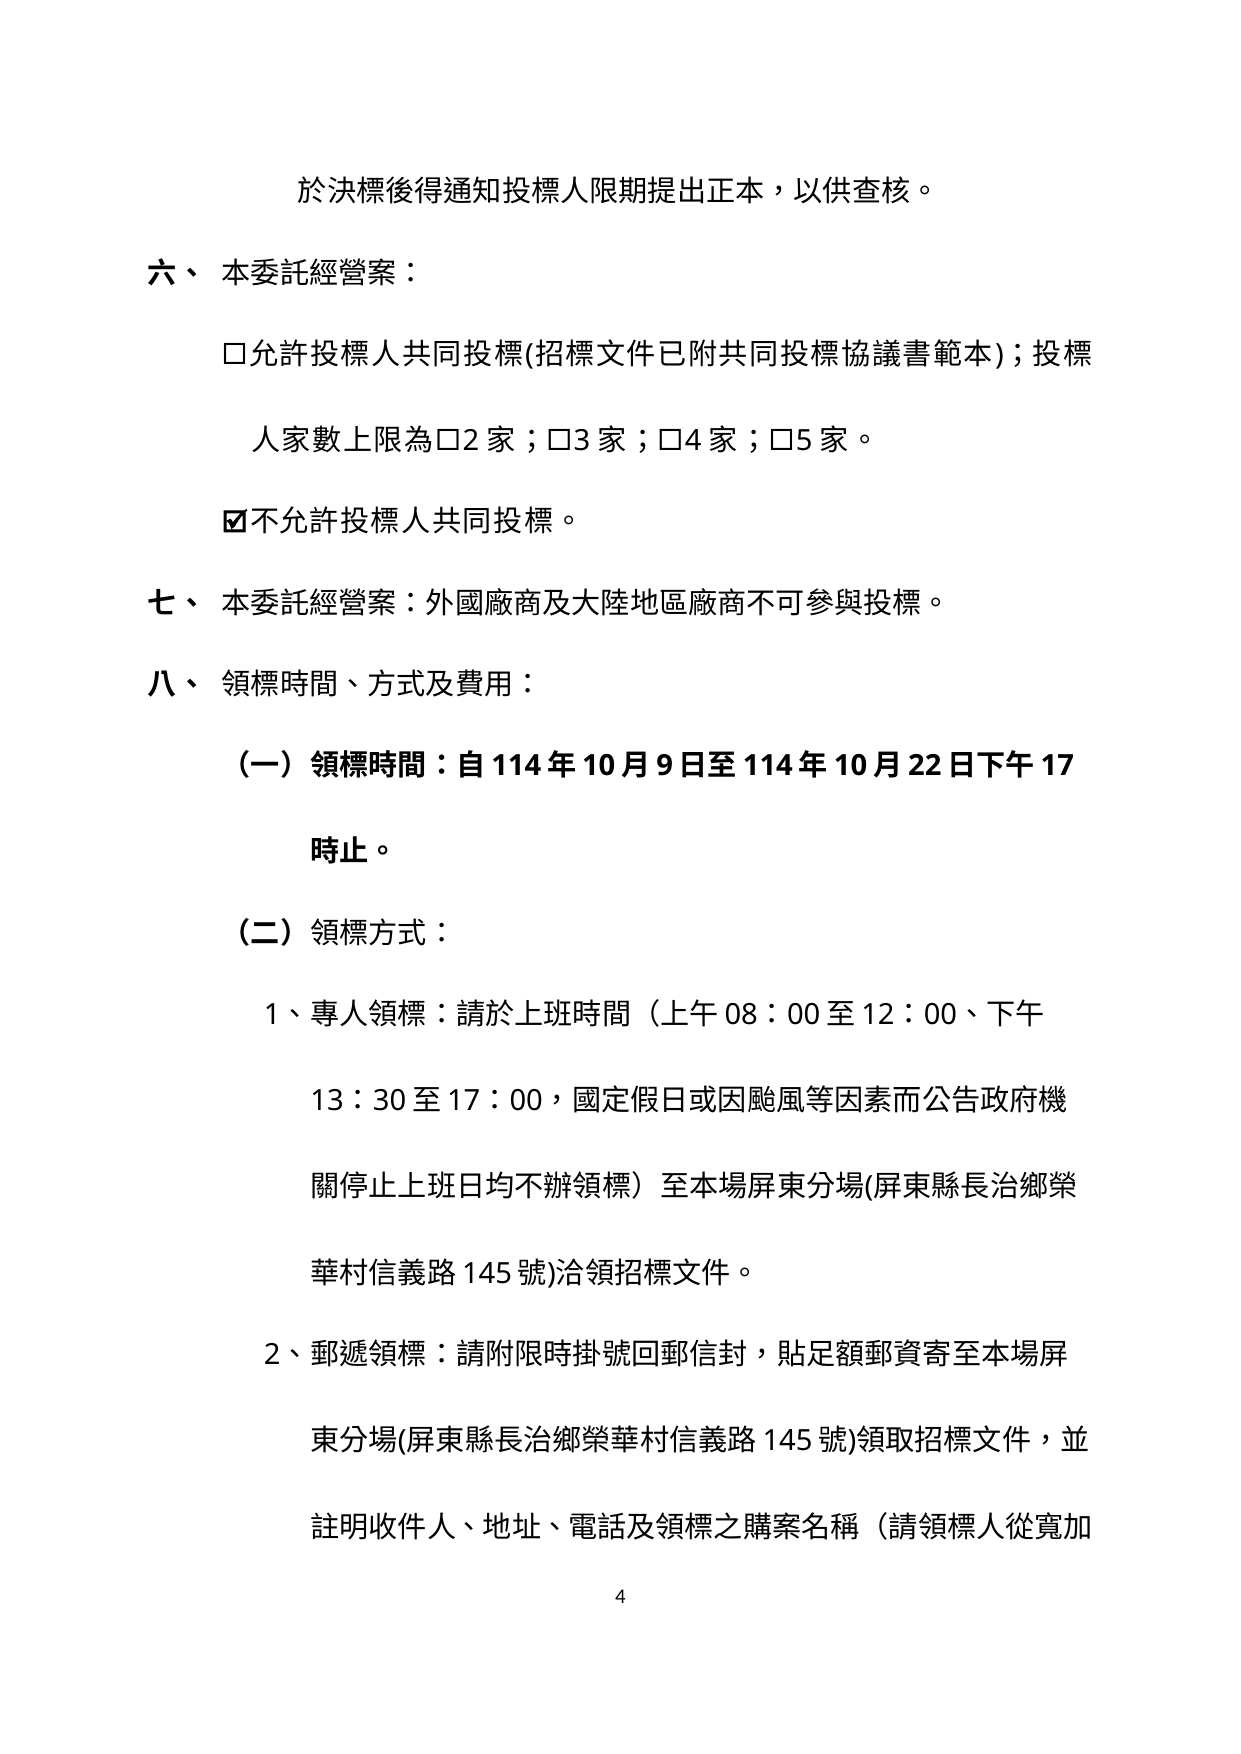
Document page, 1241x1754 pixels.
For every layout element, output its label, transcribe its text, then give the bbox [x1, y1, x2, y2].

list 本委託經營案：外國廠商及大陸地區廠商不可參與投標。 [148, 563, 1093, 638]
list 領標方式： [221, 893, 1093, 968]
text 不允許投標人共同投標。 [221, 482, 1093, 557]
list 領標時間：自114年10月9日至114年10月22日下午17時止。 [221, 725, 1093, 887]
list 專人領標：請於上班時間（上午08：00至12：00、下午13：30至17：00，國定假日或因颱風等因素而公告政府機關停止上班日均不辦領標）至本場屏東分場(屏東縣長治鄉榮華村信義路145號)洽領招標文件。 [263, 974, 1093, 1308]
list 本委託經營案： [148, 233, 1093, 308]
text 允許投標人共同投標(招標文件已附共同投標協議書範本)；投標人家數上限為2家；3家；4家；5家。 [221, 314, 1093, 475]
list 領標時間、方式及費用： [148, 644, 1093, 719]
text 於決標後得通知投標人限期提出正本，以供查核。 [298, 152, 1093, 227]
list 郵遞領標：請附限時掛號回郵信封，貼足額郵資寄至本場屏東分場(屏東縣長治鄉榮華村信義路145號)領取招標文件，並註明收件人、地址、電話及領標之購案名稱（請領標人從寬加 [263, 1314, 1093, 1562]
